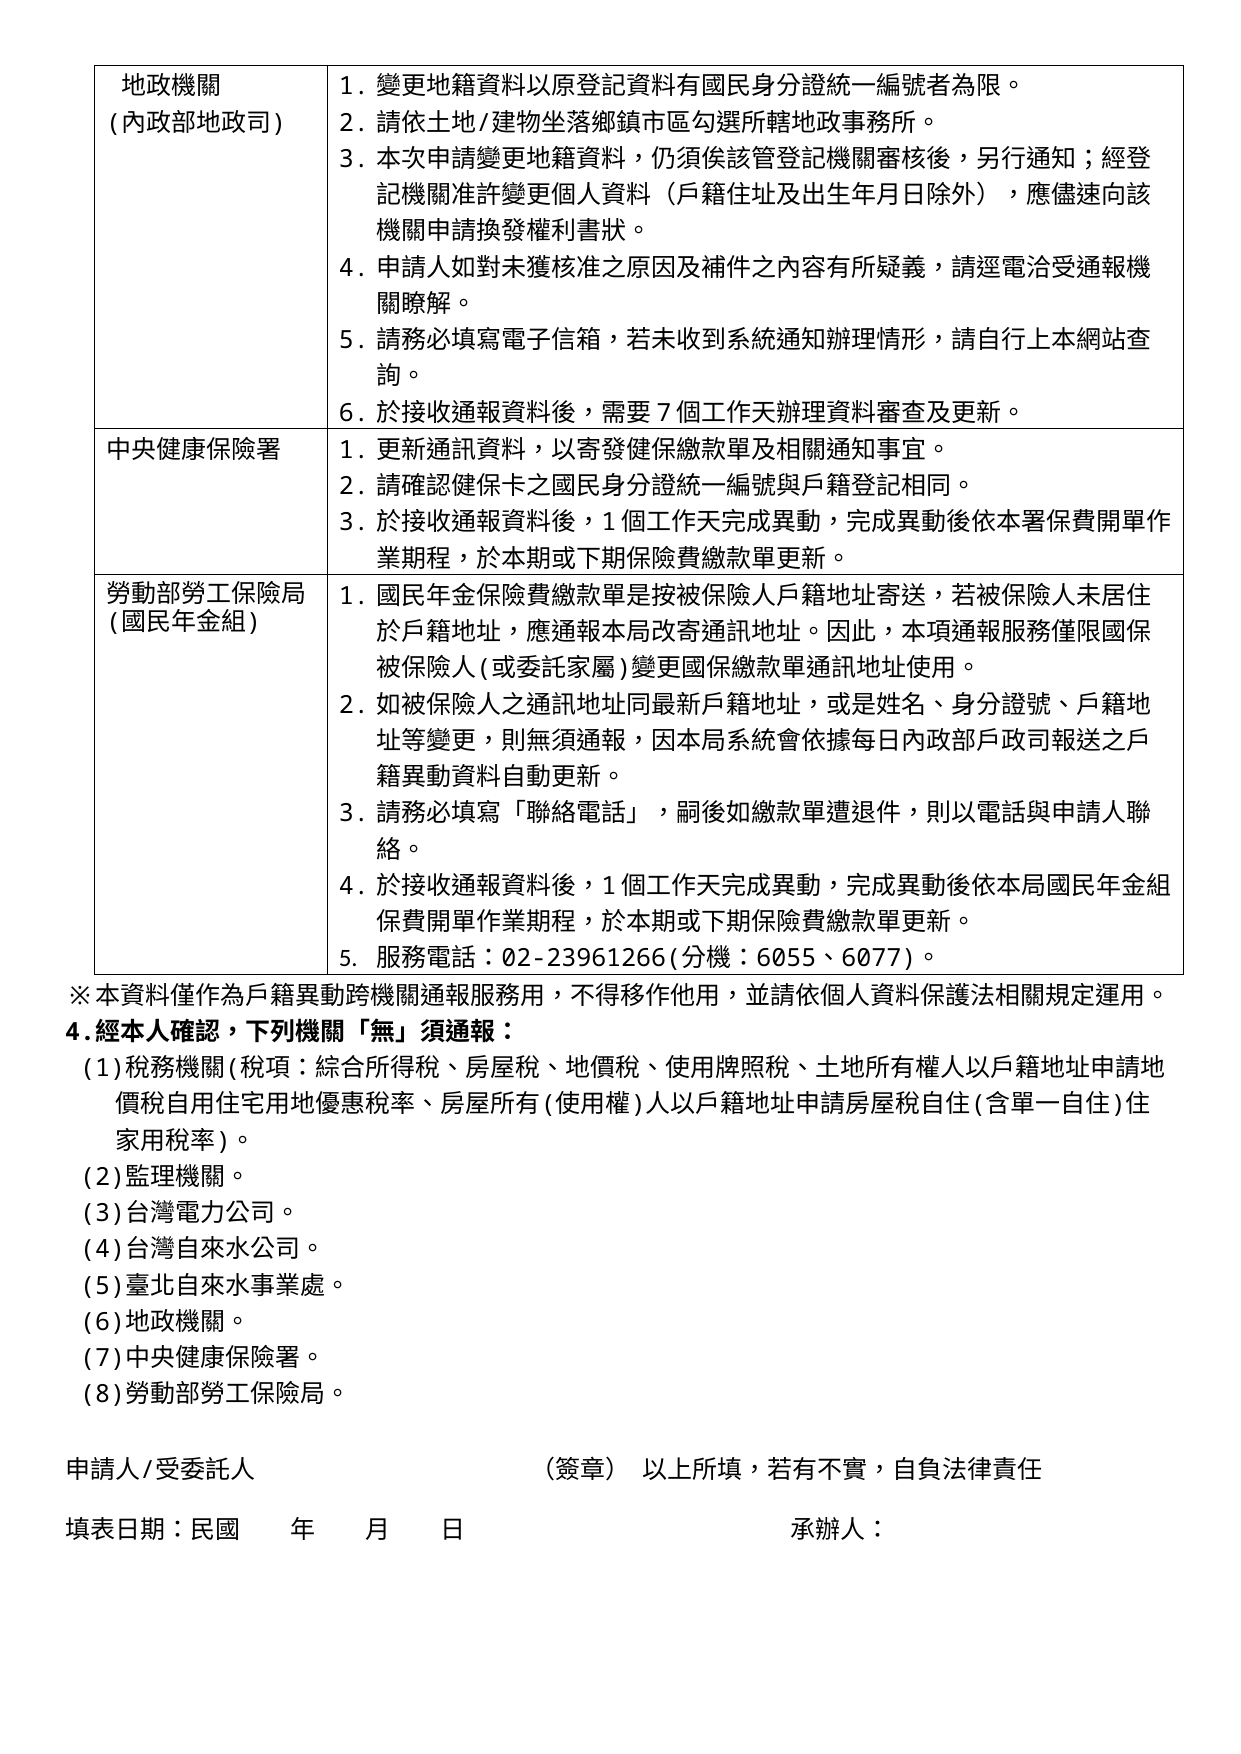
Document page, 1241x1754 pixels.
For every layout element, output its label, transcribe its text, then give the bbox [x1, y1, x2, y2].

text 填表日期：民國 年 月 日 承辦人： [65, 1486, 1175, 1549]
table_cell 中央健康保險署 [95, 429, 327, 574]
text (2)監理機關。 [65, 1156, 1175, 1193]
text (8)勞動部勞工保險局。 [65, 1374, 1175, 1410]
text (4)台灣自來水公司。 [65, 1229, 1175, 1265]
text (5)臺北自來水事業處。 [65, 1265, 1175, 1301]
text 申請人/受委託人 （簽章） 以上所填，若有不實，自負法律責任 [65, 1450, 1175, 1486]
table_cell 勞動部勞工保險局(國民年金組) [95, 575, 327, 974]
text ※本資料僅作為戶籍異動跨機關通報服務用，不得移作他用，並請依個人資料保護法相關規定運用。 [65, 975, 1175, 1011]
table_cell 地政機關 (內政部地政司) [95, 66, 327, 428]
text (7)中央健康保險署。 [65, 1338, 1175, 1374]
table_cell 國民年金保險費繳款單是按被保險人戶籍地址寄送，若被保險人未居住於戶籍地址，應通報本局改寄通訊地址。因此，本項通報服務僅限國保被保險人(或委託家屬)變更國保繳款單通訊地址使用。 如被保險人之通訊地址同最新戶籍地址，或是姓名、身分證號、戶籍地址等變更，則無須通報，因本局系統會依據每日內政部戶政司報送之戶籍異動資料自動更新。 請務必填寫「聯絡電話」，嗣後如繳款單遭退件，則以電話與申請人聯絡。 於接收通報資料後，1個工作天完成異動，完成異動後依本局國民年金組保費開單作業期程，於本期或下期保險費繳款單更新。 服務電話：02-23961266(分機：6055、6077)。 [328, 575, 1183, 974]
text (3)台灣電力公司。 [65, 1193, 1175, 1229]
table_cell 變更地籍資料以原登記資料有國民身分證統一編號者為限。 請依土地/建物坐落鄉鎮市區勾選所轄地政事務所。 本次申請變更地籍資料，仍須俟該管登記機關審核後，另行通知；經登記機關准許變更個人資料（戶籍住址及出生年月日除外），應儘速向該機關申請換發權利書狀。 申請人如對未獲核准之原因及補件之內容有所疑義，請逕電洽受通報機關瞭解。 請務必填寫電子信箱，若未收到系統通知辦理情形，請自行上本網站查詢。 於接收通報資料後，需要7個工作天辦理資料審查及更新。 [328, 66, 1183, 428]
text 4.經本人確認，下列機關「無」須通報： [65, 1011, 1175, 1048]
text (1)稅務機關(稅項：綜合所得稅、房屋稅、地價稅、使用牌照稅、土地所有權人以戶籍地址申請地價稅自用住宅用地優惠稅率、房屋所有(使用權)人以戶籍地址申請房屋稅自住(含單一自住)住家用稅率)。 [65, 1048, 1175, 1156]
text (6)地政機關。 [65, 1301, 1175, 1338]
table_cell 更新通訊資料，以寄發健保繳款單及相關通知事宜。 請確認健保卡之國民身分證統一編號與戶籍登記相同。 於接收通報資料後，1個工作天完成異動，完成異動後依本署保費開單作業期程，於本期或下期保險費繳款單更新。 [328, 429, 1183, 574]
